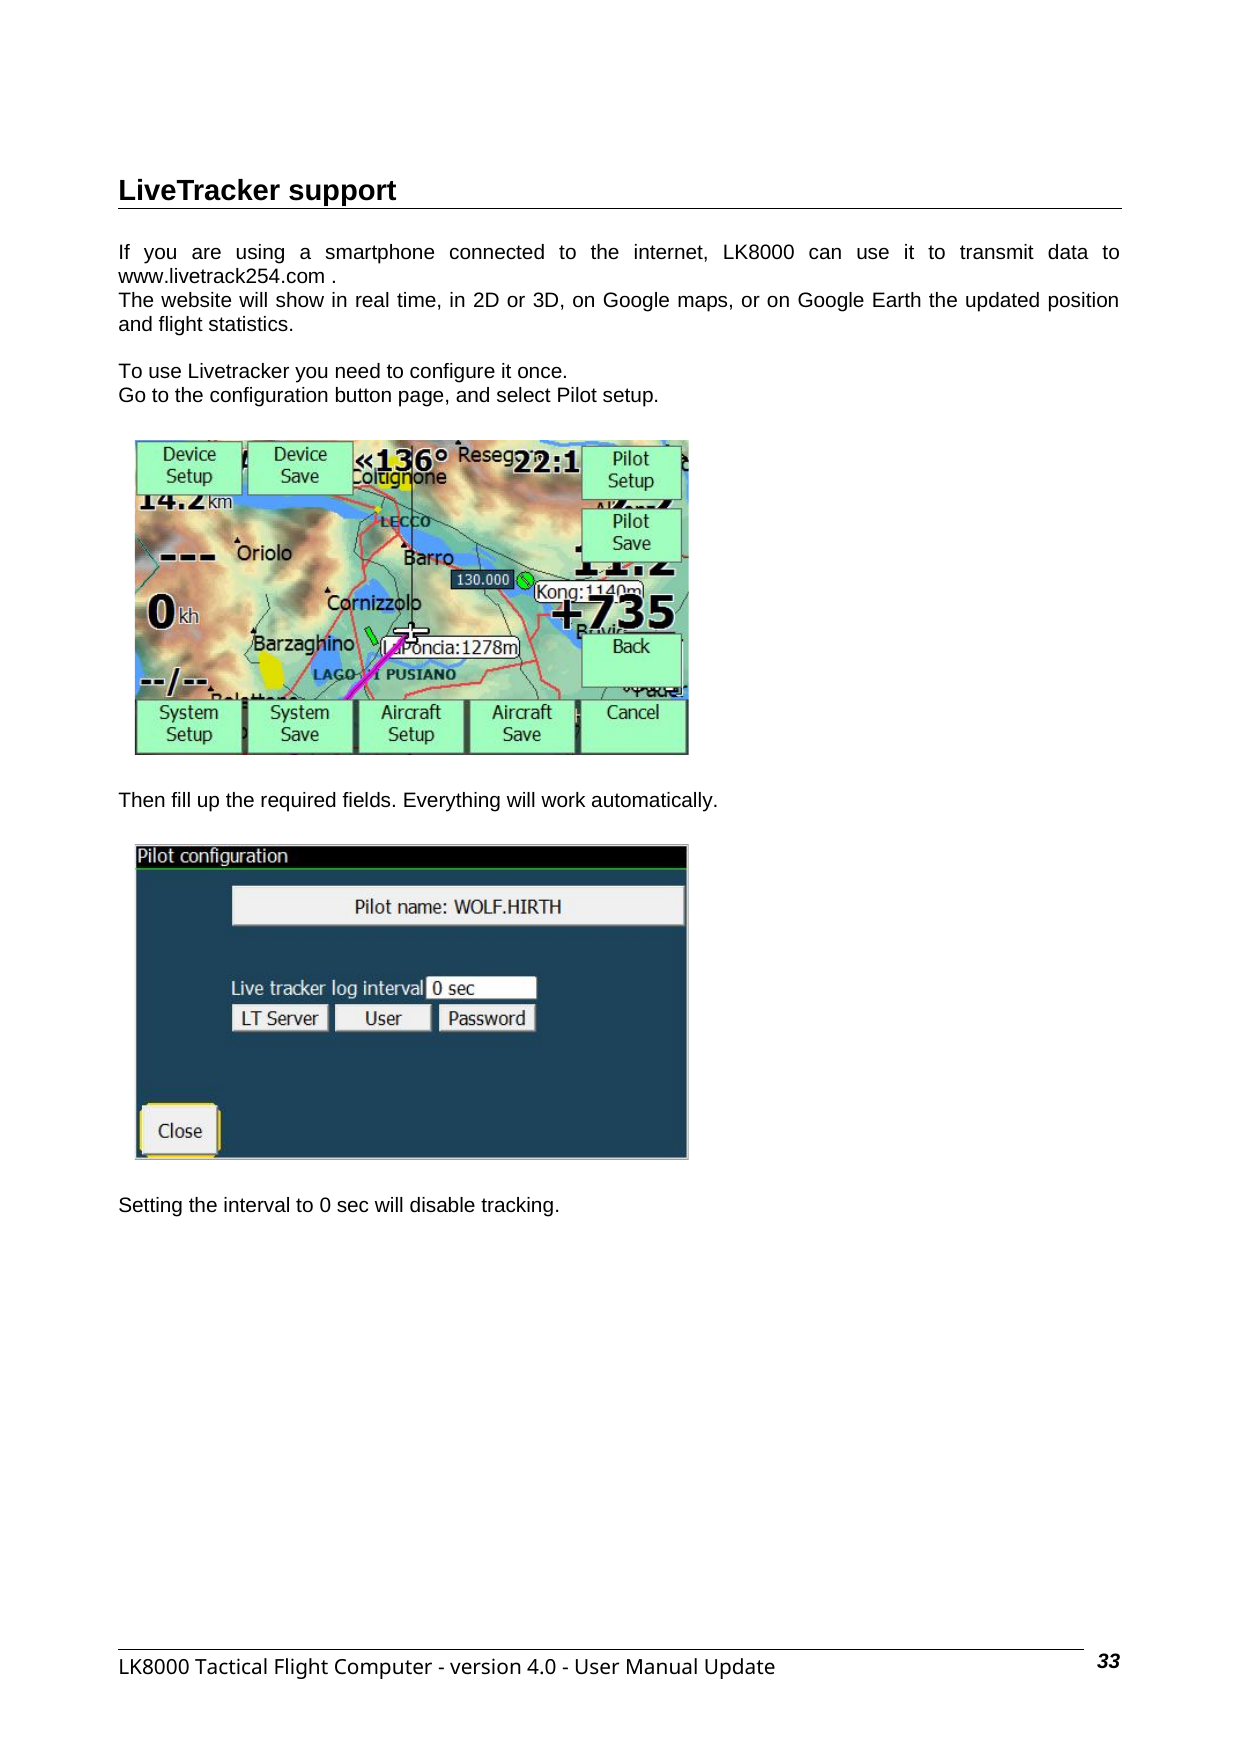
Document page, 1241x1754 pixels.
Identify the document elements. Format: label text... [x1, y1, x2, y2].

text If you are using a smartphone connected to the internet, LK8000 can use it to transmit data to www.livetrack254.com . [118, 239, 1122, 287]
text To use Livetracker you need to configure it once. [118, 359, 1122, 383]
subtitle LiveTracker support [118, 173, 1122, 208]
picture [134, 844, 689, 1160]
text Go to the configuration button page, and select Pilot setup. [118, 383, 1122, 407]
text Then fill up the required fields. Everything will work automatically. [118, 788, 1122, 812]
text The website will show in real time, in 2D or 3D, on Google maps, or on Google Earth the updated position and flight statistics. [118, 287, 1122, 335]
picture [134, 440, 689, 755]
text Setting the interval to 0 sec will disable tracking. [118, 1192, 1122, 1216]
